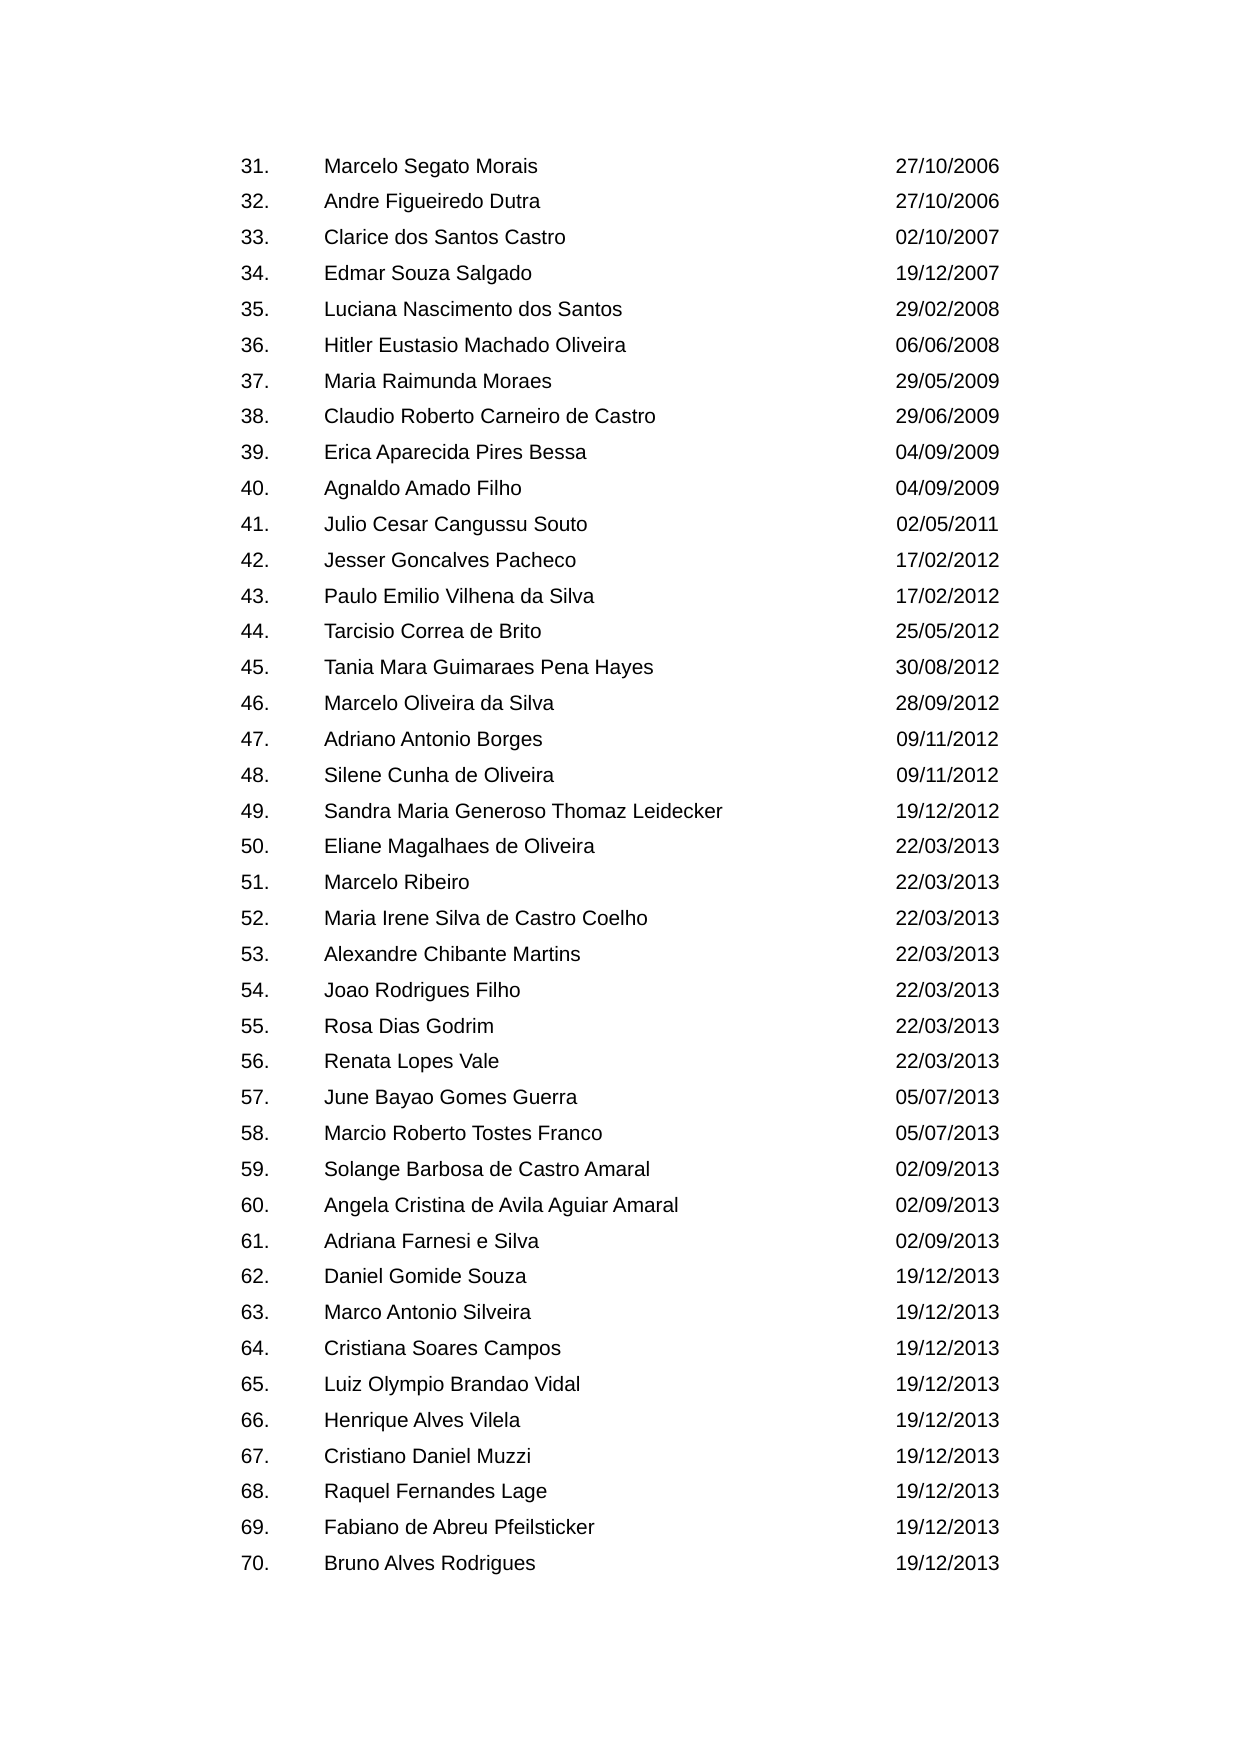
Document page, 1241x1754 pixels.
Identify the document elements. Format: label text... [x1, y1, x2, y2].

table_cell [178, 1545, 320, 1581]
table_cell [178, 936, 320, 972]
table_cell Daniel Gomide Souza [320, 1259, 803, 1294]
table_cell 09/11/2012 [803, 757, 1092, 793]
table_cell [178, 399, 320, 434]
table_cell Jesser Goncalves Pacheco [320, 542, 803, 578]
table_cell Renata Lopes Vale [320, 1044, 803, 1079]
table_cell Eliane Magalhaes de Oliveira [320, 829, 803, 864]
table_cell [178, 255, 320, 291]
table_cell [178, 542, 320, 578]
table_cell [178, 829, 320, 864]
table_cell 19/12/2013 [803, 1366, 1092, 1402]
table_cell [178, 1366, 320, 1402]
table_cell June Bayao Gomes Guerra [320, 1079, 803, 1115]
table_cell 04/09/2009 [803, 434, 1092, 470]
table_cell Joao Rodrigues Filho [320, 972, 803, 1008]
table_cell Clarice dos Santos Castro [320, 219, 803, 255]
table_cell Rosa Dias Godrim [320, 1008, 803, 1043]
table_cell [178, 757, 320, 793]
table_cell 02/09/2013 [803, 1151, 1092, 1187]
table_cell [178, 434, 320, 470]
table_cell 30/08/2012 [803, 649, 1092, 685]
table_cell 29/02/2008 [803, 291, 1092, 327]
table_cell Edmar Souza Salgado [320, 255, 803, 291]
table_cell 09/11/2012 [803, 721, 1092, 757]
table_cell Bruno Alves Rodrigues [320, 1545, 803, 1581]
table_cell 19/12/2013 [803, 1474, 1092, 1509]
table_cell Maria Raimunda Moraes [320, 363, 803, 398]
table_cell 17/02/2012 [803, 542, 1092, 578]
table_cell 02/09/2013 [803, 1223, 1092, 1258]
table_cell Claudio Roberto Carneiro de Castro [320, 399, 803, 434]
table_cell [178, 1187, 320, 1223]
table_cell [178, 1223, 320, 1258]
table_cell 05/07/2013 [803, 1079, 1092, 1115]
table_cell [178, 685, 320, 721]
table_cell [178, 900, 320, 936]
table_cell 19/12/2013 [803, 1509, 1092, 1545]
table_cell Silene Cunha de Oliveira [320, 757, 803, 793]
table_cell Andre Figueiredo Dutra [320, 184, 803, 219]
table_cell Sandra Maria Generoso Thomaz Leidecker [320, 793, 803, 828]
table_cell [178, 470, 320, 506]
table_cell Adriana Farnesi e Silva [320, 1223, 803, 1258]
table_cell [178, 1330, 320, 1366]
table_cell [178, 1259, 320, 1294]
table_cell [178, 721, 320, 757]
table_cell [178, 649, 320, 685]
table_cell [178, 1044, 320, 1079]
table_cell 22/03/2013 [803, 900, 1092, 936]
table_cell 19/12/2013 [803, 1402, 1092, 1438]
table_cell [178, 219, 320, 255]
table_cell 06/06/2008 [803, 327, 1092, 363]
table_cell 19/12/2013 [803, 1545, 1092, 1581]
table_cell 27/10/2006 [803, 148, 1092, 183]
table_cell [178, 506, 320, 542]
table_cell Julio Cesar Cangussu Souto [320, 506, 803, 542]
table_cell Marcio Roberto Tostes Franco [320, 1115, 803, 1151]
table_cell 19/12/2013 [803, 1259, 1092, 1294]
table_cell 22/03/2013 [803, 1008, 1092, 1043]
table_cell Henrique Alves Vilela [320, 1402, 803, 1438]
table_cell 22/03/2013 [803, 829, 1092, 864]
table_cell Raquel Fernandes Lage [320, 1474, 803, 1509]
table_cell Marcelo Ribeiro [320, 864, 803, 900]
table_cell 22/03/2013 [803, 972, 1092, 1008]
table_cell Tania Mara Guimaraes Pena Hayes [320, 649, 803, 685]
table_cell [178, 363, 320, 398]
table_cell Adriano Antonio Borges [320, 721, 803, 757]
table_cell 22/03/2013 [803, 864, 1092, 900]
table_cell 27/10/2006 [803, 184, 1092, 219]
table_cell Luiz Olympio Brandao Vidal [320, 1366, 803, 1402]
table_cell 02/10/2007 [803, 219, 1092, 255]
table_cell Cristiano Daniel Muzzi [320, 1438, 803, 1473]
table_cell 17/02/2012 [803, 578, 1092, 613]
table_cell 29/05/2009 [803, 363, 1092, 398]
table_cell [178, 1438, 320, 1473]
table_cell 19/12/2013 [803, 1438, 1092, 1473]
table_cell Cristiana Soares Campos [320, 1330, 803, 1366]
table_cell [178, 184, 320, 219]
table_cell Paulo Emilio Vilhena da Silva [320, 578, 803, 613]
table_cell [178, 1509, 320, 1545]
table_cell Agnaldo Amado Filho [320, 470, 803, 506]
table_cell 28/09/2012 [803, 685, 1092, 721]
table_cell Marcelo Oliveira da Silva [320, 685, 803, 721]
table_cell Tarcisio Correa de Brito [320, 614, 803, 649]
table_cell Hitler Eustasio Machado Oliveira [320, 327, 803, 363]
table_cell [178, 1008, 320, 1043]
table_cell 05/07/2013 [803, 1115, 1092, 1151]
table_cell [178, 1402, 320, 1438]
table_cell 02/05/2011 [803, 506, 1092, 542]
table_cell 19/12/2013 [803, 1330, 1092, 1366]
table_cell 22/03/2013 [803, 1044, 1092, 1079]
table_cell [178, 1294, 320, 1330]
table_cell [178, 864, 320, 900]
table_cell [178, 793, 320, 828]
table_cell [178, 1115, 320, 1151]
table_cell Alexandre Chibante Martins [320, 936, 803, 972]
table_cell 29/06/2009 [803, 399, 1092, 434]
table_cell [178, 614, 320, 649]
table_cell Maria Irene Silva de Castro Coelho [320, 900, 803, 936]
table_cell Angela Cristina de Avila Aguiar Amaral [320, 1187, 803, 1223]
table_cell Marcelo Segato Morais [320, 148, 803, 183]
table_cell [178, 148, 320, 183]
table_cell [178, 578, 320, 613]
table_cell Luciana Nascimento dos Santos [320, 291, 803, 327]
table_cell [178, 1079, 320, 1115]
table_cell 22/03/2013 [803, 936, 1092, 972]
table_cell [178, 1474, 320, 1509]
table_cell 04/09/2009 [803, 470, 1092, 506]
table_cell 02/09/2013 [803, 1187, 1092, 1223]
table_cell [178, 1151, 320, 1187]
table_cell Solange Barbosa de Castro Amaral [320, 1151, 803, 1187]
table_cell Erica Aparecida Pires Bessa [320, 434, 803, 470]
table_cell 19/12/2013 [803, 1294, 1092, 1330]
table_cell Marco Antonio Silveira [320, 1294, 803, 1330]
table_cell [178, 972, 320, 1008]
table_cell 19/12/2007 [803, 255, 1092, 291]
table_cell [178, 327, 320, 363]
table_cell [178, 291, 320, 327]
table_cell 25/05/2012 [803, 614, 1092, 649]
table_cell Fabiano de Abreu Pfeilsticker [320, 1509, 803, 1545]
table_cell 19/12/2012 [803, 793, 1092, 828]
